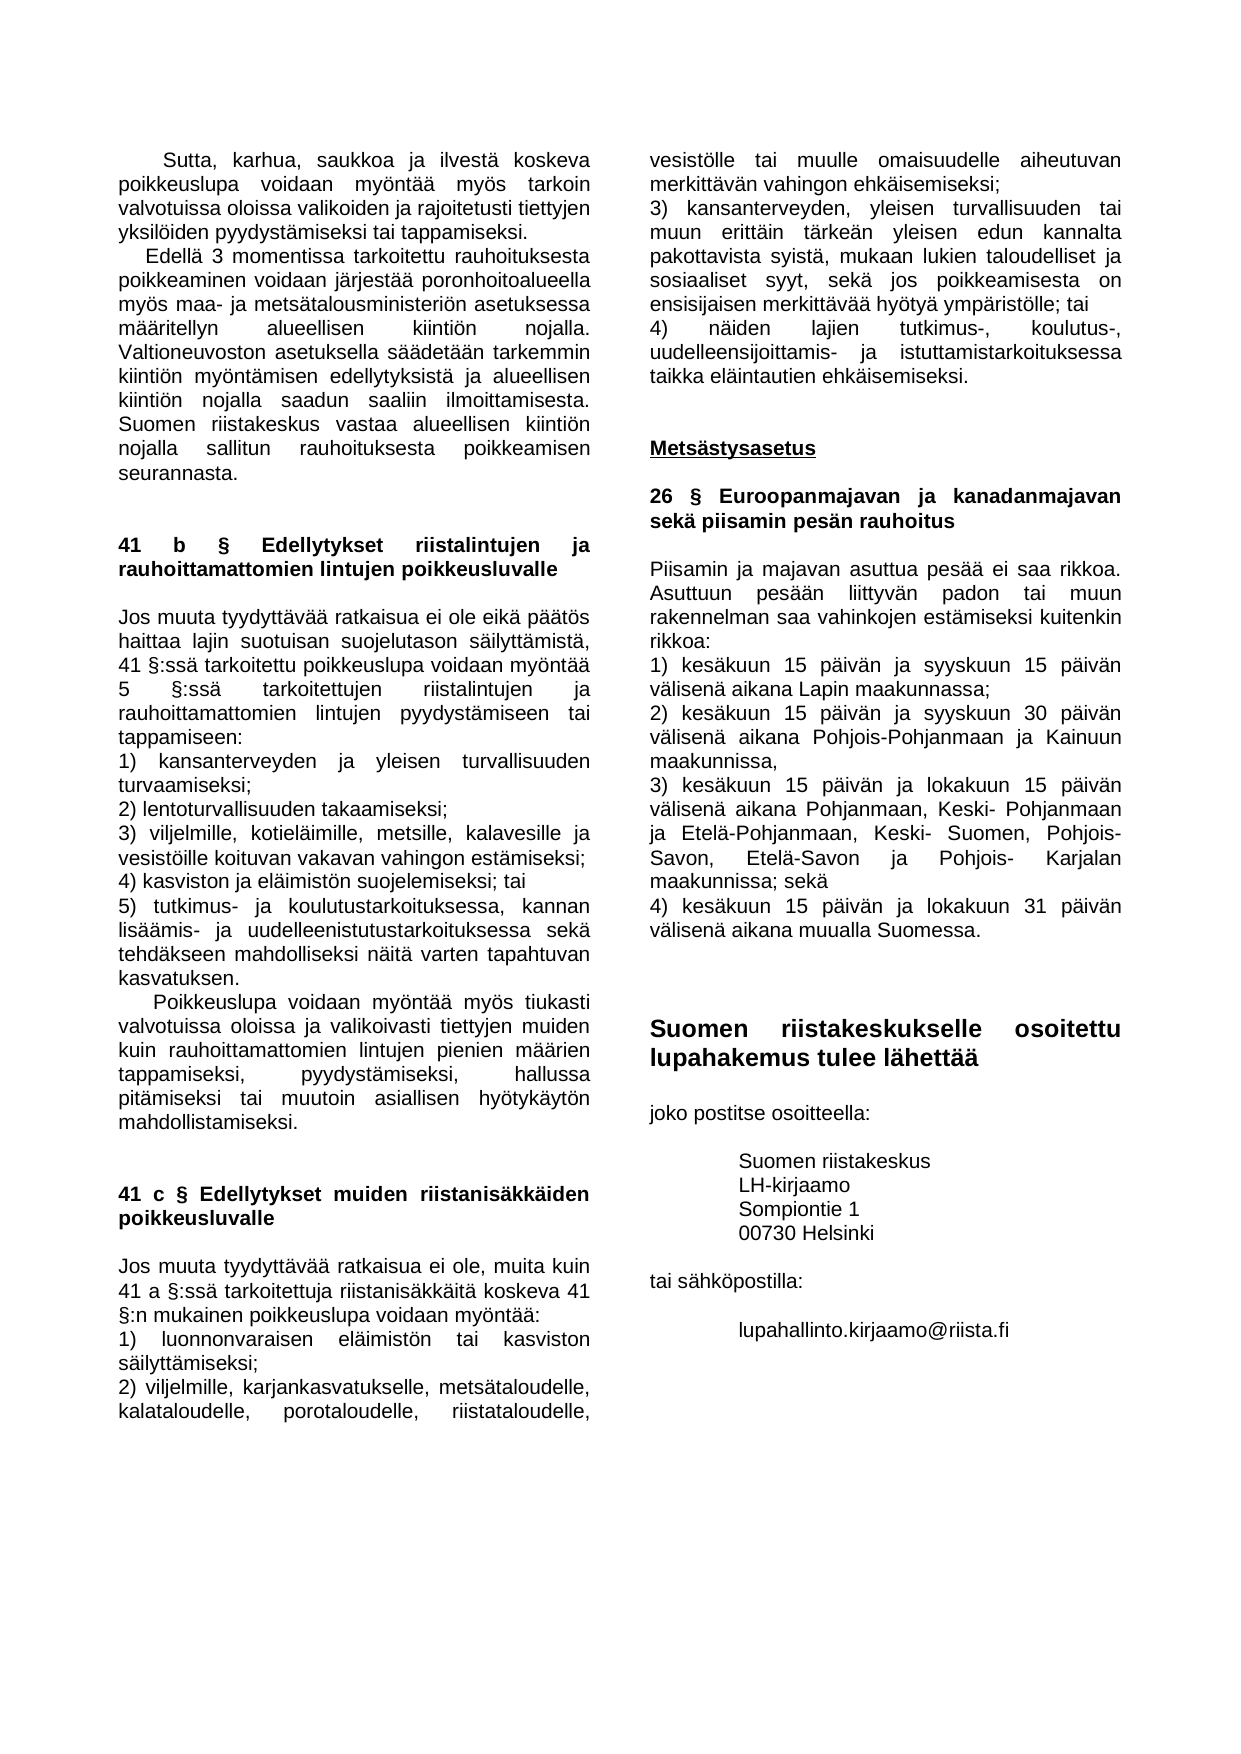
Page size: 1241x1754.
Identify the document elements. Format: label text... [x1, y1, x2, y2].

text joko postitse osoitteella: [649, 1101, 1122, 1125]
text Sutta, karhua, saukkoa ja ilvestä koskeva poikkeuslupa voidaan myöntää myös tarkoin valvotuissa oloissa valikoiden ja rajoitetusti tiettyjen yksilöiden pyydystämiseksi tai tappamiseksi. [118, 148, 591, 244]
text LH-kirjaamo [649, 1173, 1122, 1197]
text 4) näiden lajien tutkimus-, koulutus-, uudelleensijoittamis- ja istuttamistarkoituksessa taikka eläintautien ehkäisemiseksi. [649, 316, 1122, 388]
text 2) lentoturvallisuuden takaamiseksi; [118, 797, 591, 821]
text Jos muuta tyydyttävää ratkaisua ei ole, muita kuin 41 a §:ssä tarkoitettuja riistanisäkkäitä koskeva 41 §:n mukainen poikkeuslupa voidaan myöntää: [118, 1254, 591, 1327]
text 2) viljelmille, karjankasvatukselle, metsätaloudelle, kalataloudelle, porotaloudelle, riistataloudelle, [118, 1375, 591, 1423]
text Metsästysasetus [649, 436, 1122, 460]
text Suomen riistakeskus [649, 1149, 1122, 1173]
text 00730 Helsinki [649, 1221, 1122, 1245]
text 41 c § Edellytykset muiden riistanisäkkäiden poikkeusluvalle [118, 1182, 591, 1230]
text 26 § Euroopanmajavan ja kanadanmajavan sekä piisamin pesän rauhoitus [649, 484, 1122, 533]
text 41 b § Edellytykset riistalintujen ja rauhoittamattomien lintujen poikkeusluvalle [118, 533, 591, 581]
text Piisamin ja majavan asuttua pesää ei saa rikkoa. Asuttuun pesään liittyvän padon tai muun rakennelman saa vahinkojen estämiseksi kuitenkin rikkoa: [649, 557, 1122, 653]
text Edellä 3 momentissa tarkoitettu rauhoituksesta poikkeaminen voidaan järjestää poronhoitoalueella myös maa- ja metsätalousministeriön asetuksessa määritellyn alueellisen kiintiön nojalla. Valtioneuvoston asetuksella säädetään tarkemmin kiintiön myöntämisen edellytyksistä ja alueellisen kiintiön nojalla saadun saaliin ilmoittamisesta. Suomen riistakeskus vastaa alueellisen kiintiön nojalla sallitun rauhoituksesta poikkeamisen seurannasta. [118, 244, 591, 484]
text 5) tutkimus- ja koulutustarkoituksessa, kannan lisäämis- ja uudelleenistutustarkoituksessa sekä tehdäkseen mahdolliseksi näitä varten tapahtuvan kasvatuksen. [118, 893, 591, 990]
text vesistölle tai muulle omaisuudelle aiheutuvan merkittävän vahingon ehkäisemiseksi; [649, 148, 1122, 196]
text 3) kesäkuun 15 päivän ja lokakuun 15 päivän välisenä aikana Pohjanmaan, Keski- Pohjanmaan ja Etelä-Pohjanmaan, Keski- Suomen, Pohjois-Savon, Etelä-Savon ja Pohjois- Karjalan maakunnissa; sekä [649, 773, 1122, 893]
text 4) kesäkuun 15 päivän ja lokakuun 31 päivän välisenä aikana muualla Suomessa. [649, 893, 1122, 942]
text Suomen riistakeskukselle osoitettu lupahakemus tulee lähettää [649, 1014, 1122, 1072]
text tai sähköpostilla: [649, 1269, 1122, 1293]
text lupahallinto.kirjaamo@riista.fi [649, 1318, 1122, 1342]
text 2) kesäkuun 15 päivän ja syyskuun 30 päivän välisenä aikana Pohjois-Pohjanmaan ja Kainuun maakunnissa, [649, 701, 1122, 773]
text Poikkeuslupa voidaan myöntää myös tiukasti valvotuissa oloissa ja valikoivasti tiettyjen muiden kuin rauhoittamattomien lintujen pienien määrien tappamiseksi, pyydystämiseksi, hallussa pitämiseksi tai muutoin asiallisen hyötykäytön mahdollistamiseksi. [118, 990, 591, 1134]
text 3) kansanterveyden, yleisen turvallisuuden tai muun erittäin tärkeän yleisen edun kannalta pakottavista syistä, mukaan lukien taloudelliset ja sosiaaliset syyt, sekä jos poikkeamisesta on ensisijaisen merkittävää hyötyä ympäristölle; tai [649, 196, 1122, 316]
text 1) kansanterveyden ja yleisen turvallisuuden turvaamiseksi; [118, 749, 591, 797]
text 1) kesäkuun 15 päivän ja syyskuun 15 päivän välisenä aikana Lapin maakunnassa; [649, 653, 1122, 701]
text 1) luonnonvaraisen eläimistön tai kasviston säilyttämiseksi; [118, 1327, 591, 1375]
text Jos muuta tyydyttävää ratkaisua ei ole eikä päätös haittaa lajin suotuisan suojelutason säilyttämistä, 41 §:ssä tarkoitettu poikkeuslupa voidaan myöntää 5 §:ssä tarkoitettujen riistalintujen ja rauhoittamattomien lintujen pyydystämiseen tai tappamiseen: [118, 605, 591, 749]
text 3) viljelmille, kotieläimille, metsille, kalavesille ja vesistöille koituvan vakavan vahingon estämiseksi; [118, 821, 591, 869]
text Sompiontie 1 [649, 1197, 1122, 1221]
text 4) kasviston ja eläimistön suojelemiseksi; tai [118, 869, 591, 893]
